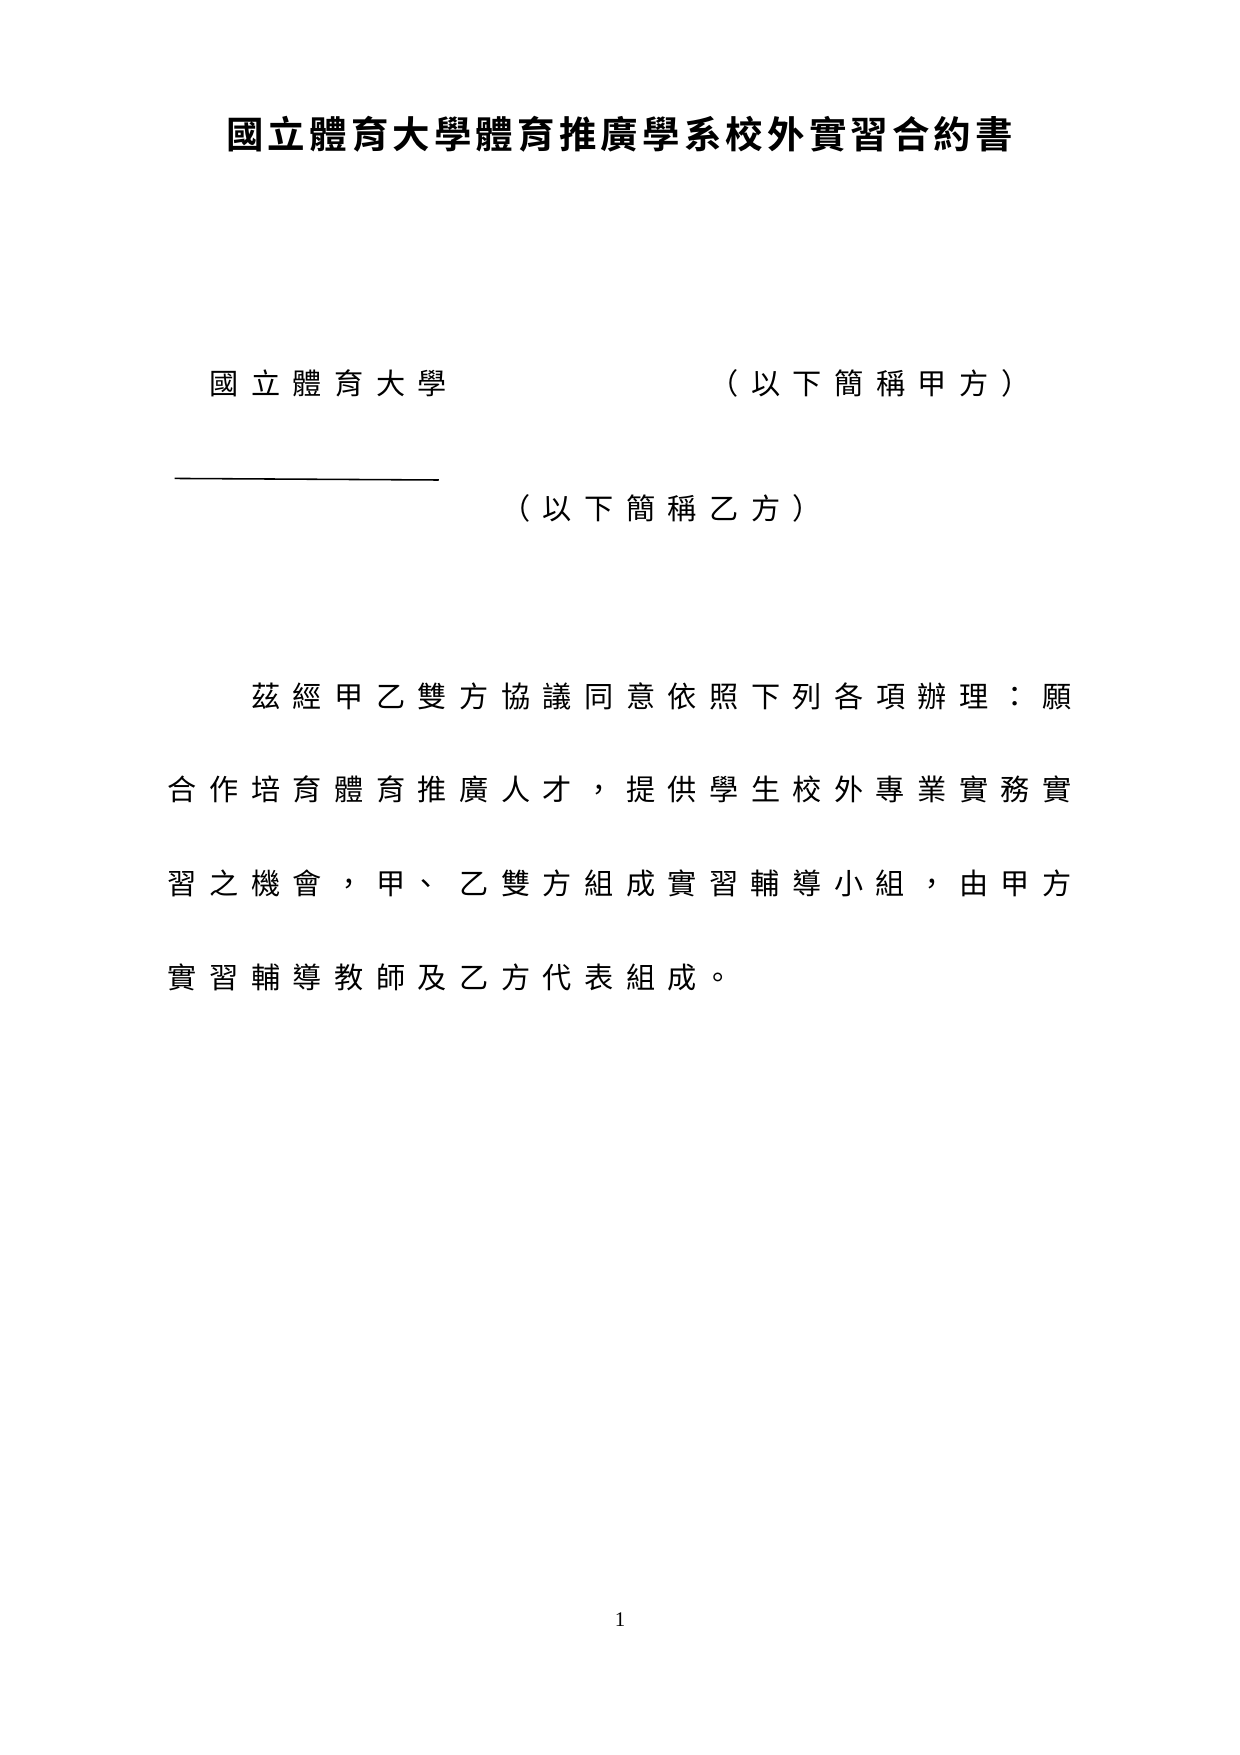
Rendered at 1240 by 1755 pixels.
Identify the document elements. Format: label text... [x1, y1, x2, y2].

text 國立體育大學 （以下簡稱甲方） [161, 340, 1078, 403]
text 國立體育大學體育推廣學系校外實習合約書 [161, 90, 1078, 153]
text 茲經甲乙雙方協議同意依照下列各項辦理：願合作培育體育推廣人才，提供學生校外專業實務實習之機會，甲、乙雙方組成實習輔導小組，由甲方實習輔導教師及乙方代表組成。 [161, 653, 1078, 996]
text （以下簡稱乙方） [161, 465, 1078, 528]
